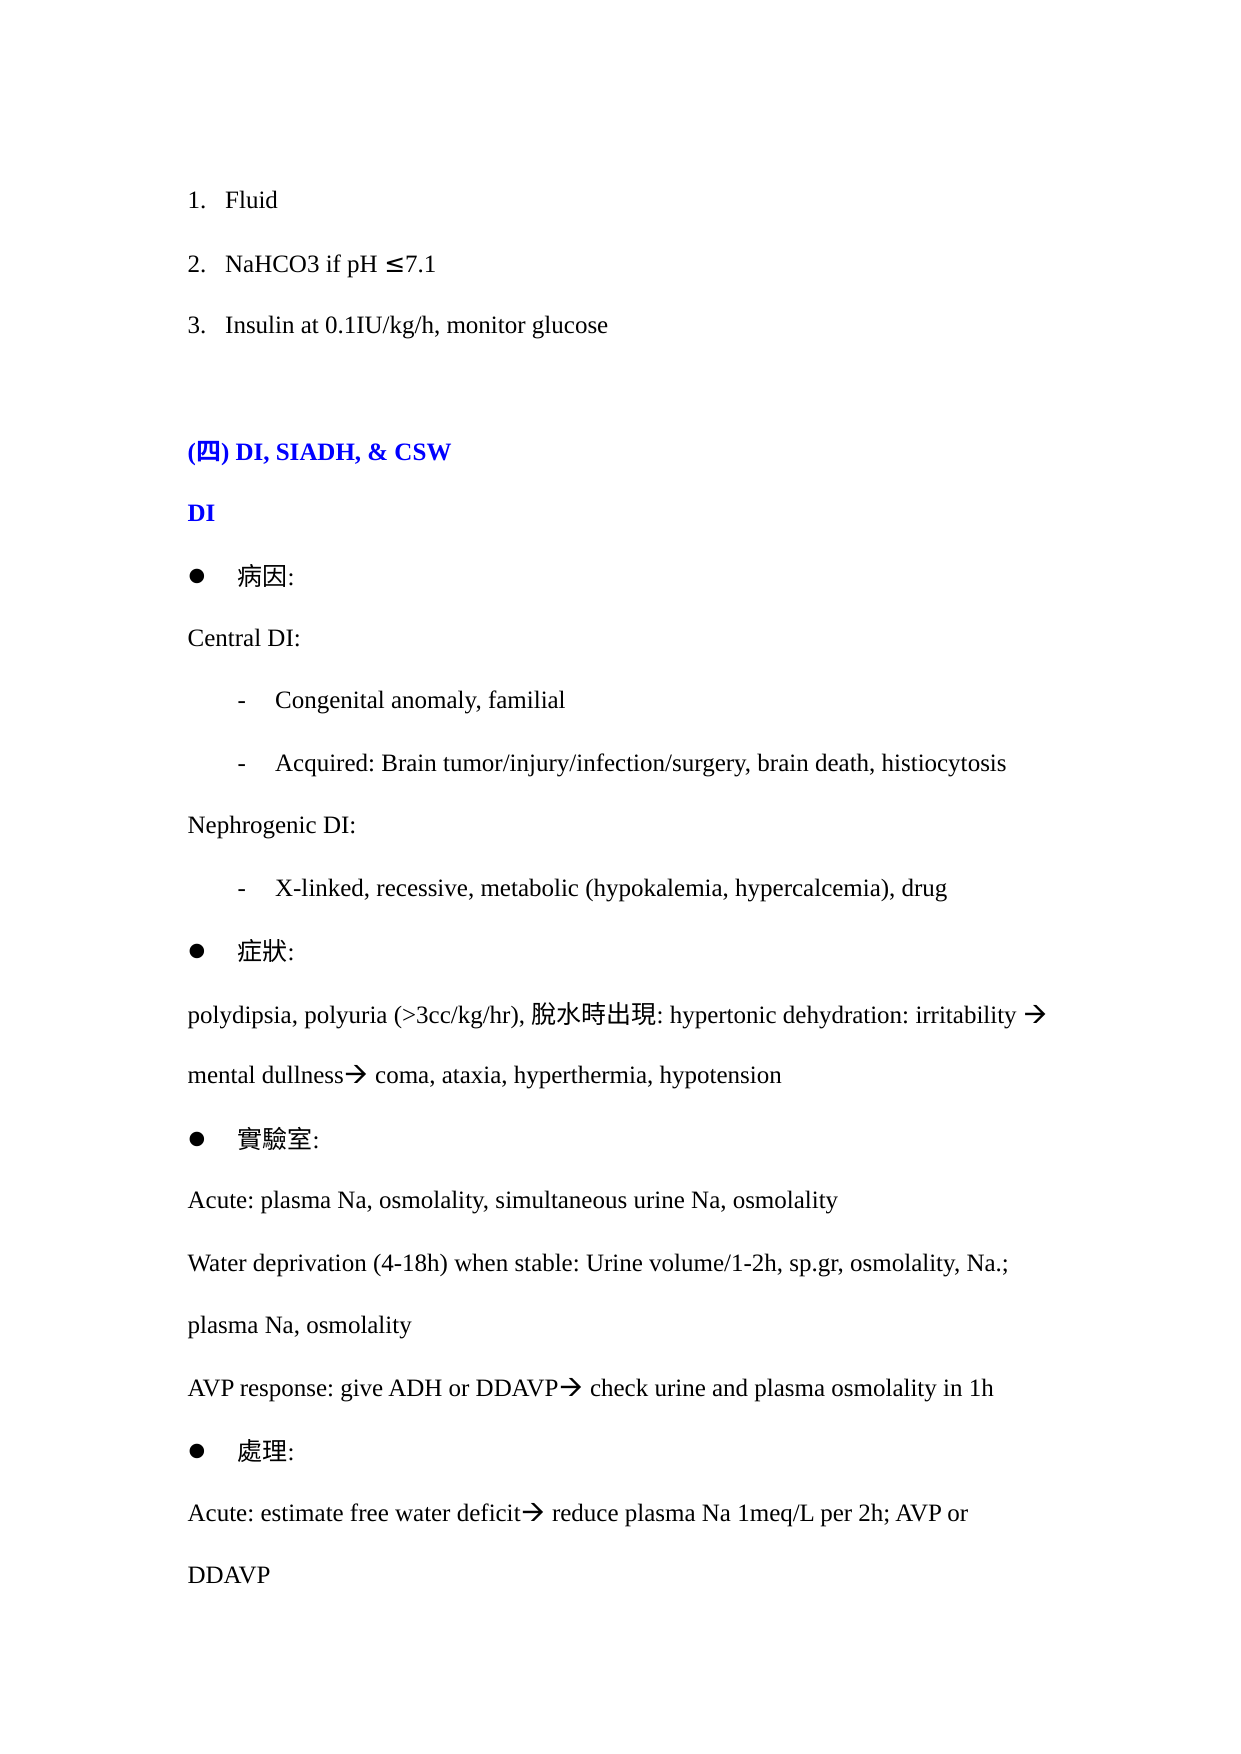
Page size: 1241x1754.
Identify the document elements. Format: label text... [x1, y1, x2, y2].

text AVP response: give ADH or DDAVP check urine and plasma osmolality in 1h [187, 1346, 1053, 1408]
text Water deprivation (4-18h) when stable: Urine volume/1-2h, sp.gr, osmolality, Na.; plasma Na, osmolality [187, 1221, 1053, 1346]
list 病因: [187, 533, 1053, 596]
list Insulin at 0.1IU/kg/h, monitor glucose [187, 283, 1053, 346]
list 實驗室: [187, 1096, 1053, 1158]
text polydipsia, polyuria (>3cc/kg/hr), 脫水時出現: hypertonic dehydration: irritability  mental dullness coma, ataxia, hyperthermia, hypotension [187, 971, 1053, 1096]
text Acute: estimate free water deficit reduce plasma Na 1meq/L per 2h; AVP or DDAVP [187, 1471, 1053, 1596]
list Fluid [187, 158, 1053, 221]
text Central DI: [187, 596, 1053, 658]
list X-linked, recessive, metabolic (hypokalemia, hypercalcemia), drug [237, 846, 1053, 908]
list Congenital anomaly, familial [237, 658, 1053, 721]
list 症狀: [187, 908, 1053, 971]
text DI [187, 471, 1053, 533]
list 處理: [187, 1408, 1053, 1471]
list Acquired: Brain tumor/injury/infection/surgery, brain death, histiocytosis [237, 721, 1053, 783]
text Nephrogenic DI: [187, 783, 1053, 846]
text (四) DI, SIADH, & CSW [187, 408, 1053, 471]
list NaHCO3 if pH ≤7.1 [187, 221, 1053, 283]
text Acute: plasma Na, osmolality, simultaneous urine Na, osmolality [187, 1158, 1053, 1221]
